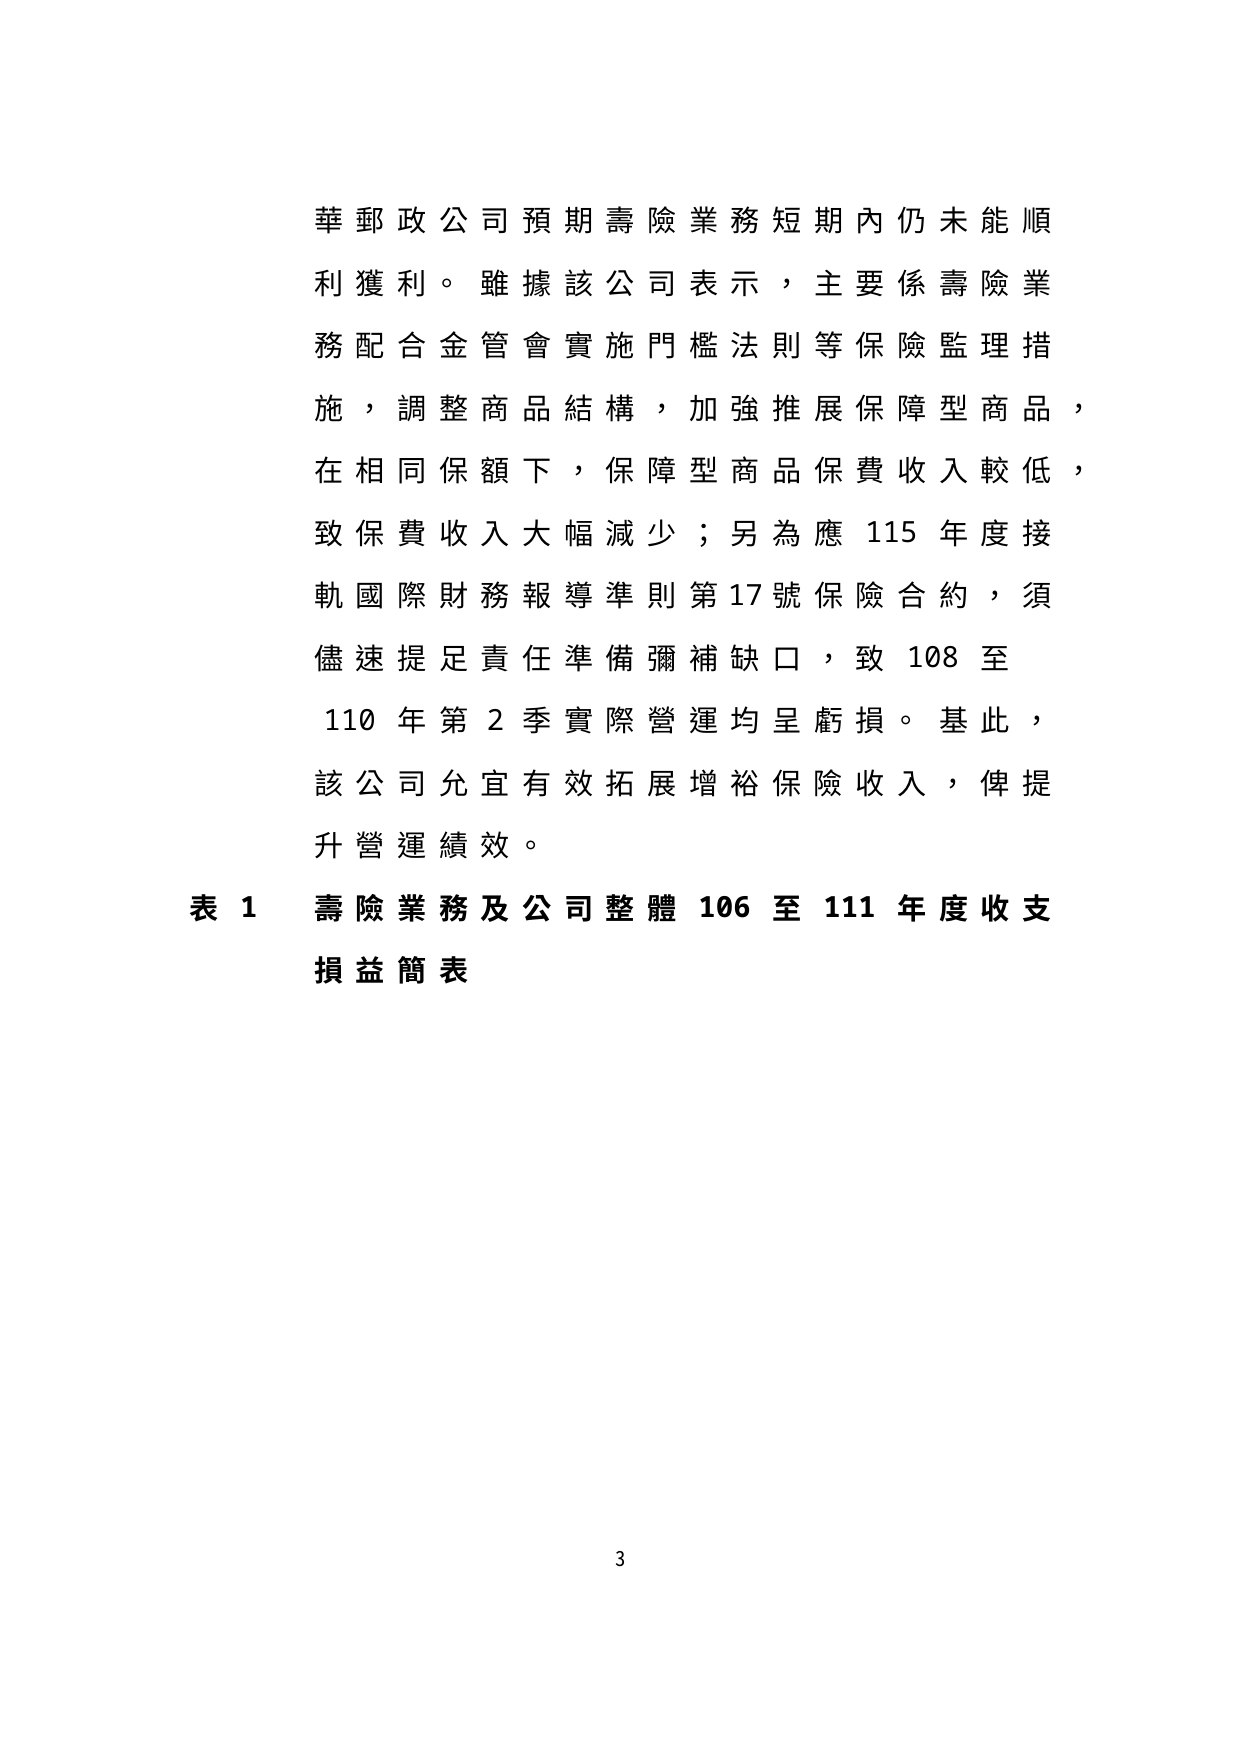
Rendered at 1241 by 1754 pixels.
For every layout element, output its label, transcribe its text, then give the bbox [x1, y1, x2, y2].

text 表1 壽險業務及公司整體106至111年度收支損益簡表 [183, 865, 1058, 990]
text 揆壽險業務之營業收入決算數，自106至108年度分別為1,874.21億元、1,704.76億元及1,596.80億元，呈逐年減少情形，109年度雖上升至1,656.19億元，仍未及106及107年度水準(詳表1)，且110及111年度營業收入預算案數復下降至1,483.24億元及1,016.42億元，長期仍呈衰退趨勢；若以壽險業務占總營業收入百分比觀之，106至111年度分別為：57.03%、56.30%、56.87%、55.35%、54.56%及47.79%，長期亦呈減少趨勢；另壽險業務108及109年度分別虧損29.61億元及8.79億元(詳表1)，且110年度截至第2季虧損達41.63億元，111年度該項業務預算案復編列虧損6.93億元，顯然中華郵政公司預期壽險業務短期內仍未能順利獲利。雖據該公司表示，主要係壽險業務配合金管會實施門檻法則等保險監理措施，調整商品結構，加強推展保障型商品，在相同保額下，保障型商品保費收入較低，致保費收入大幅減少；另為應115年度接軌國際財務報導準則第17號保險合約，須儘速提足責任準備彌補缺口，致108至110年第2季實際營運均呈虧損。基此，該公司允宜有效拓展增裕保險收入，俾提升營運績效。 [271, 177, 1058, 865]
